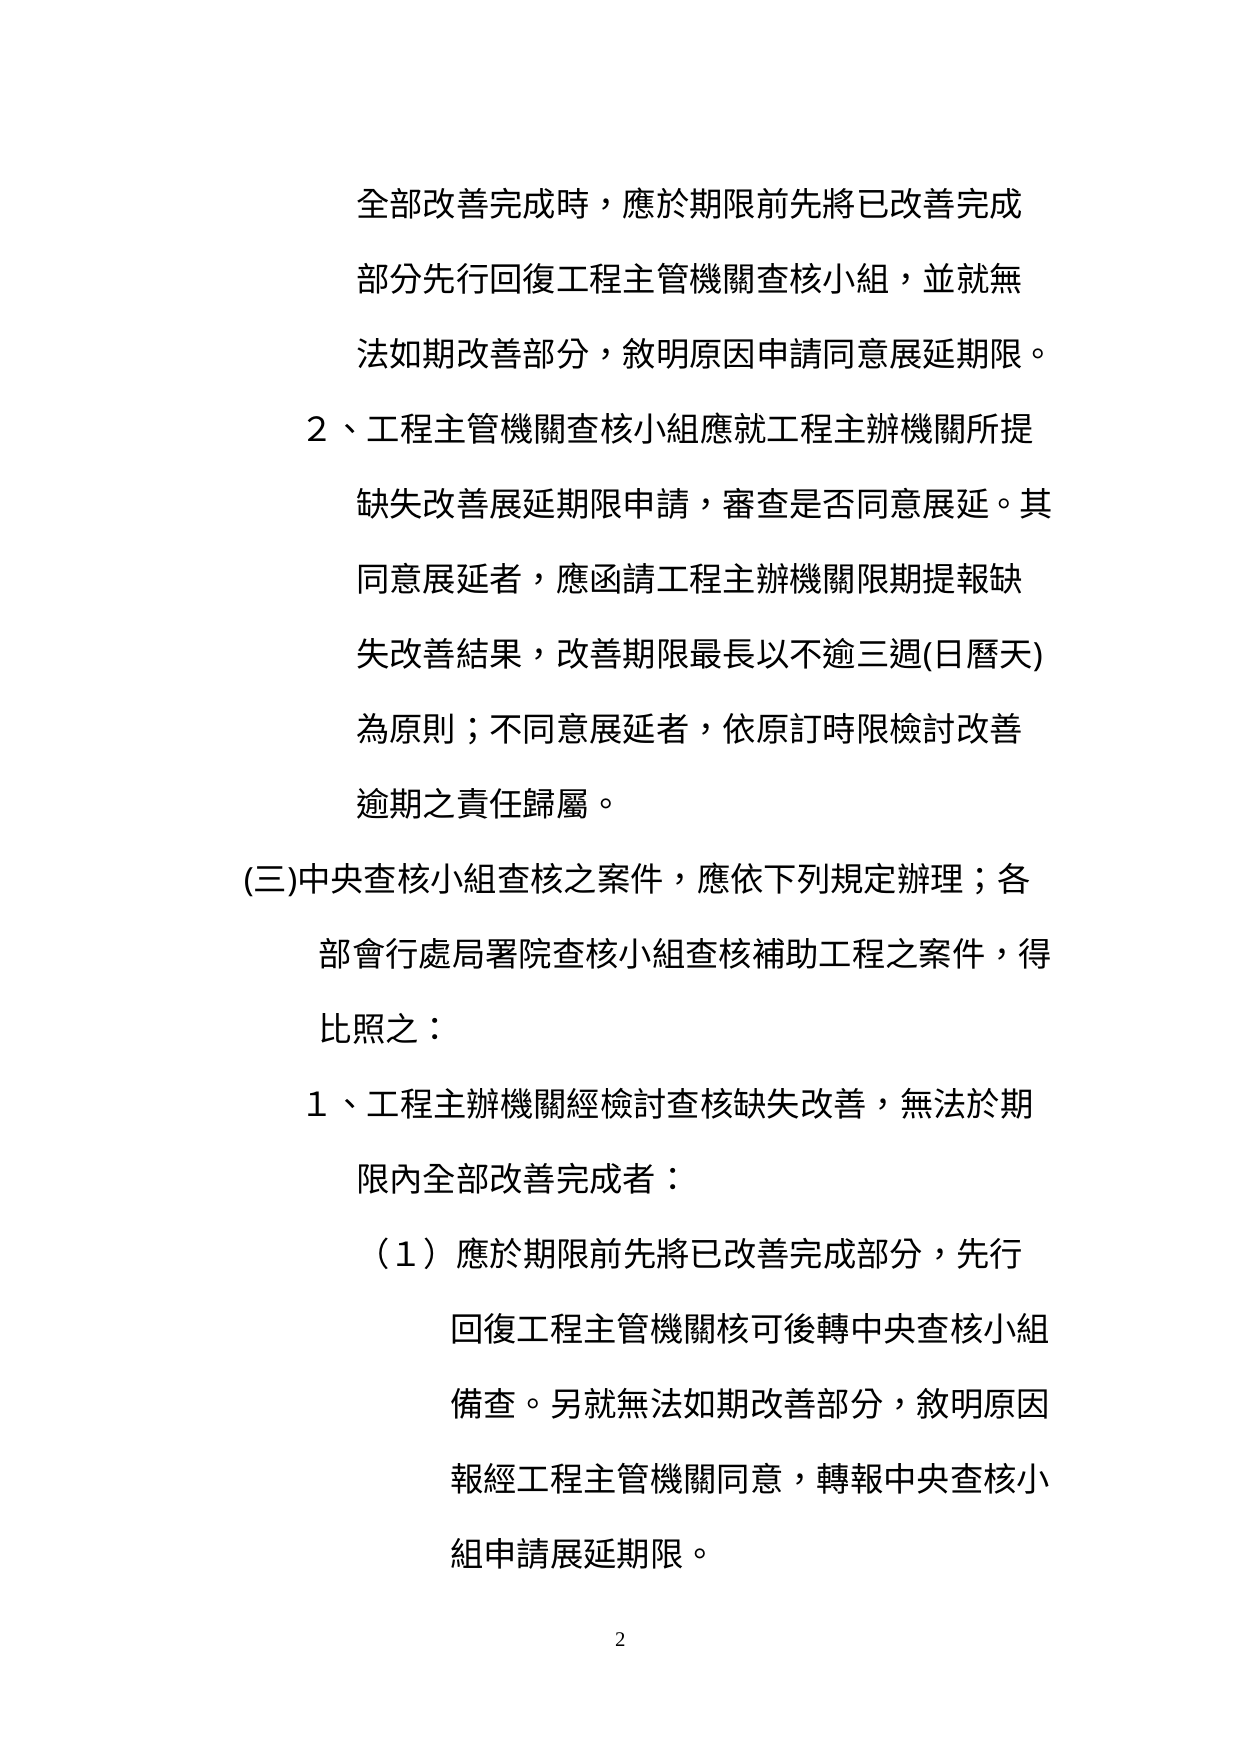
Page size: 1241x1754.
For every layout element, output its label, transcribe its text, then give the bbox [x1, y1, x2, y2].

text （１）應於期限前先將已改善完成部分，先行回復工程主管機關核可後轉中央查核小組備查。另就無法如期改善部分，敘明原因報經工程主管機關同意，轉報中央查核小組申請展延期限。 [356, 1214, 1053, 1589]
text 全部改善完成時，應於期限前先將已改善完成部分先行回復工程主管機關查核小組，並就無法如期改善部分，敘明原因申請同意展延期限。 [300, 164, 1053, 389]
text １、工程主辦機關經檢討查核缺失改善，無法於期限內全部改善完成者： [300, 1064, 1053, 1214]
text (三)中央查核小組查核之案件，應依下列規定辦理；各部會行處局署院查核小組查核補助工程之案件，得比照之： [244, 839, 1053, 1064]
text ２、工程主管機關查核小組應就工程主辦機關所提缺失改善展延期限申請，審查是否同意展延。其同意展延者，應函請工程主辦機關限期提報缺失改善結果，改善期限最長以不逾三週(日曆天)為原則；不同意展延者，依原訂時限檢討改善逾期之責任歸屬。 [300, 389, 1053, 839]
